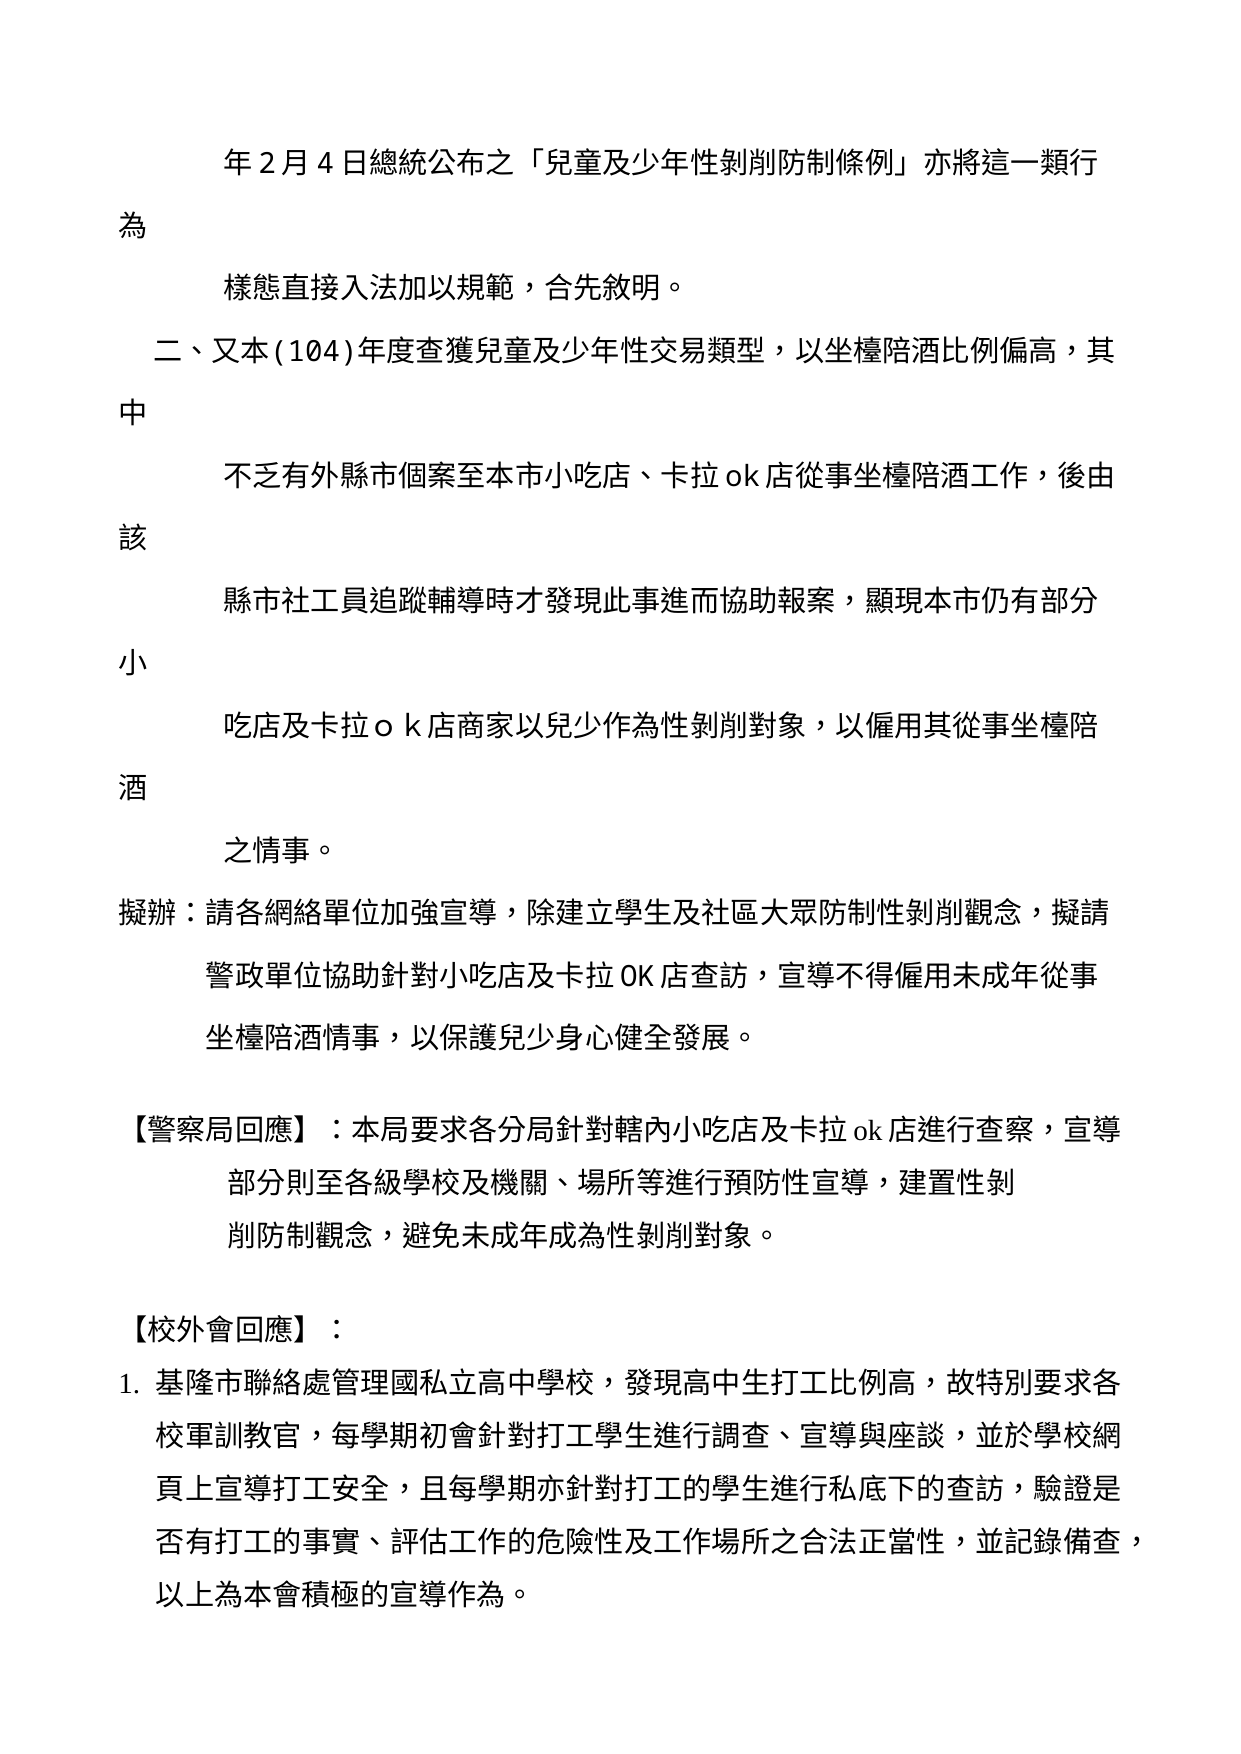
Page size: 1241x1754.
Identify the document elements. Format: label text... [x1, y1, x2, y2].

text 不乏有外縣市個案至本市小吃店、卡拉ok店從事坐檯陪酒工作，後由該 [118, 432, 1122, 557]
text 擬辦：請各網絡單位加強宣導，除建立學生及社區大眾防制性剝削觀念，擬請警政單位協助針對小吃店及卡拉OK店查訪，宣導不得僱用未成年從事坐檯陪酒情事，以保護兒少身心健全發展。 [118, 869, 1122, 1057]
text 年2月4日總統公布之「兒童及少年性剝削防制條例」亦將這一類行為 [118, 119, 1122, 244]
text 縣市社工員追蹤輔導時才發現此事進而協助報案，顯現本市仍有部分小 [118, 557, 1122, 682]
text 【警察局回應】：本局要求各分局針對轄內小吃店及卡拉ok店進行查察，宣導 [118, 1107, 1122, 1149]
text 部分則至各級學校及機關、場所等進行預防性宣導，建置性剝 [118, 1159, 1122, 1202]
text 之情事。 [118, 807, 1122, 869]
text 樣態直接入法加以規範，合先敘明。 [118, 244, 1122, 307]
list 基隆市聯絡處管理國私立高中學校，發現高中生打工比例高，故特別要求各校軍訓教官，每學期初會針對打工學生進行調查、宣導與座談，並於學校網頁上宣導打工安全，且每學期亦針對打工的學生進行私底下的查訪，驗證是否有打工的事實、評估工作的危險性及工作場所之合法正當性，並記錄備查，以上為本會積極的宣導作為。 [118, 1360, 1122, 1613]
text 二、又本(104)年度查獲兒童及少年性交易類型，以坐檯陪酒比例偏高，其中 [118, 307, 1122, 432]
text 削防制觀念，避免未成年成為性剝削對象。 [118, 1212, 1122, 1254]
text 吃店及卡拉ｏｋ店商家以兒少作為性剝削對象，以僱用其從事坐檯陪酒 [118, 682, 1122, 807]
text 【校外會回應】： [118, 1307, 1122, 1349]
